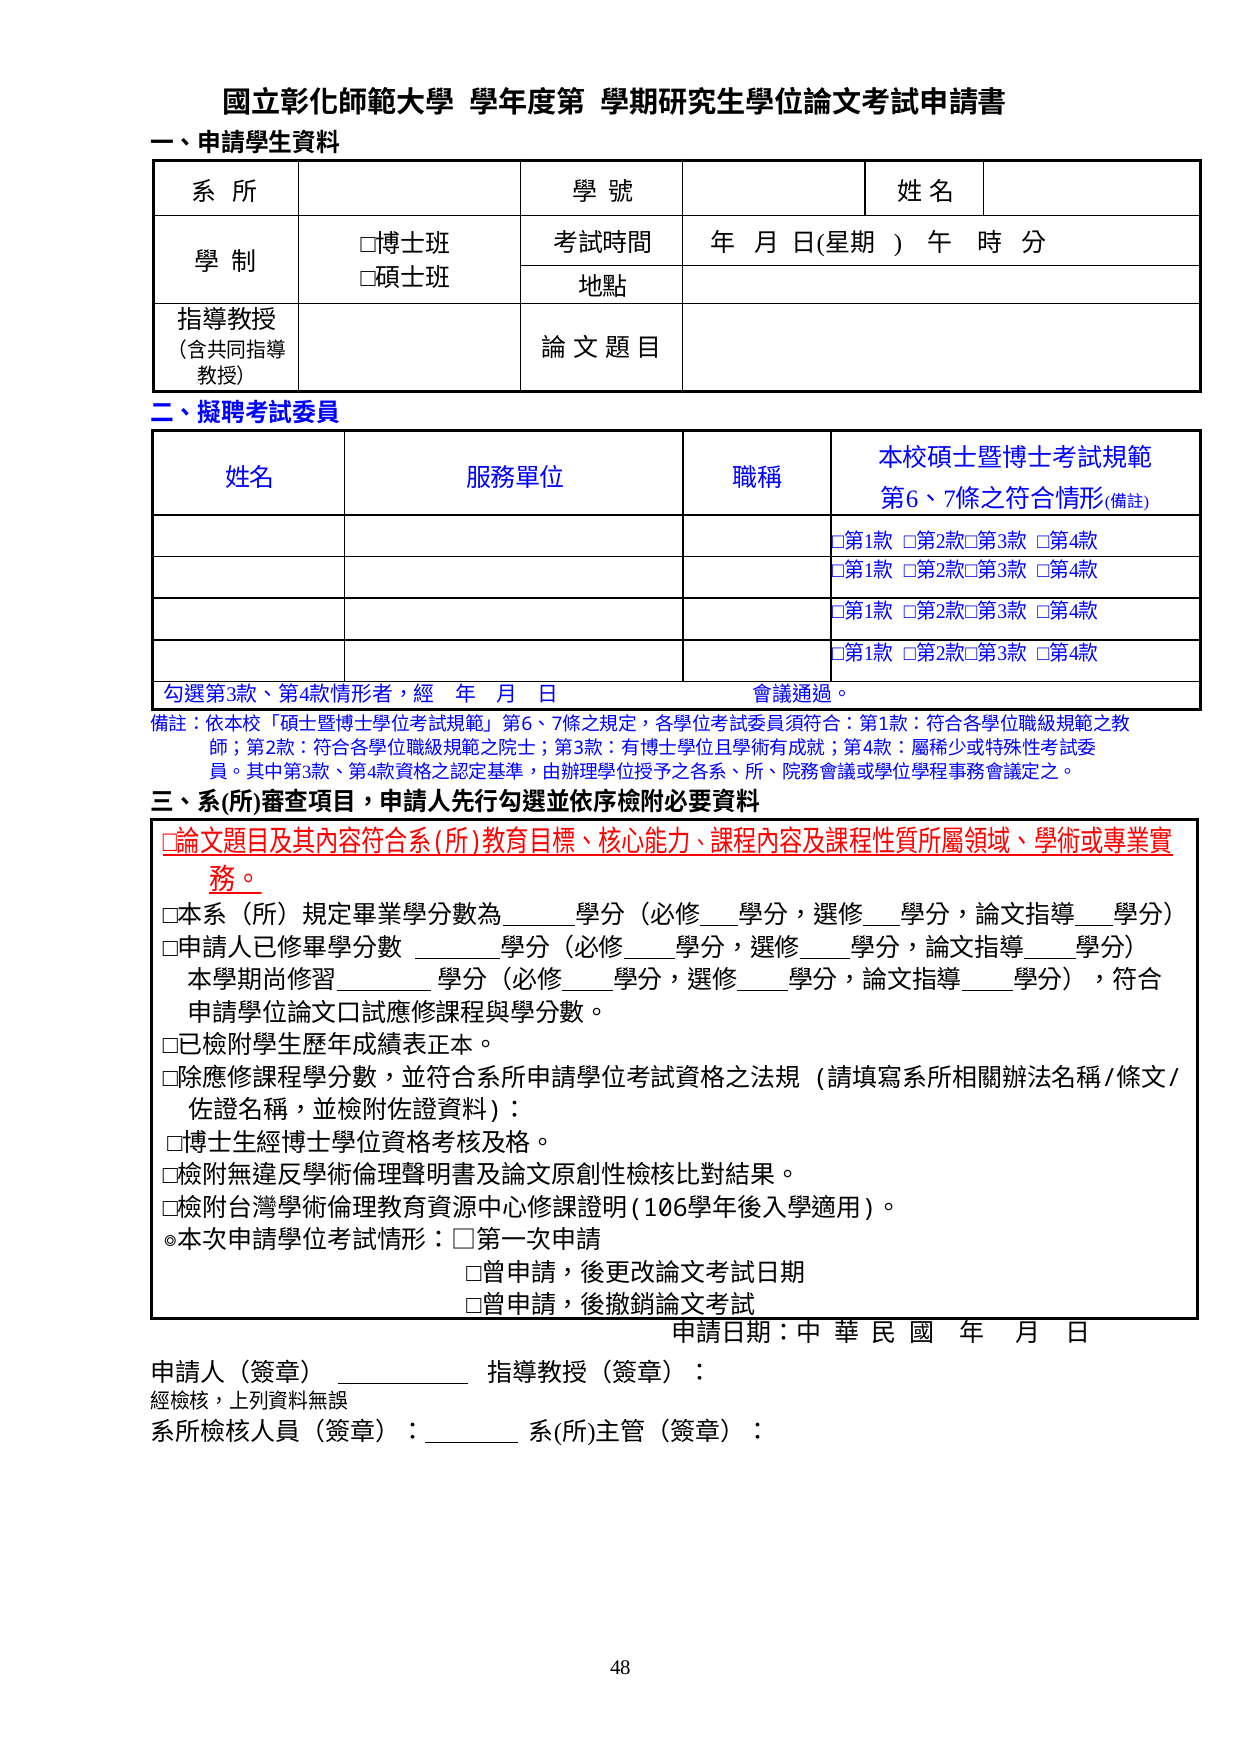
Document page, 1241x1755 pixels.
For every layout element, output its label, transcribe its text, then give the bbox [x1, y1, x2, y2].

text □博士生經博士學位資格考核及格。 [162, 1125, 561, 1158]
table_cell 地點 [521, 266, 682, 303]
text □檢附無違反學術倫理聲明書及論文原創性檢核比對結果。 [163, 1158, 1196, 1191]
text □論文題目及其內容符合系(所)教育目標、核心能力、課程內容及課程性質所屬領域、學術或專業實務。 [163, 821, 1186, 898]
text 經檢核，上列資料無誤 [150, 1392, 1211, 1413]
table_cell □第1款 □第2款□第3款 □第4款 [832, 599, 1199, 639]
table_cell [684, 599, 830, 639]
table_cell 指導教授 （含共同指導 教授） [155, 304, 298, 389]
table_cell 論 文 題 目 [521, 304, 682, 389]
table_cell [684, 557, 830, 597]
text □檢附台灣學術倫理教育資源中心修課證明(106學年後入學適用)。 [163, 1191, 1196, 1223]
table_cell [683, 266, 1199, 303]
text 三、系(所)審查項目，申請人先行勾選並依序檢附必要資料 [153, 821, 466, 1317]
text ◎本次申請學位考試情形：□第一次申請 [163, 1223, 1196, 1256]
text □本系（所）規定畢業學分數為 學分（必修 學分，選修 學分，論文指導 學分） [163, 898, 1196, 930]
table_cell [345, 599, 682, 639]
table_header 本校碩士暨博士考試規範 第6、7條之符合情形(備註) [832, 432, 1199, 514]
text 三、系(所)審查項目，申請人先行勾選並依序檢附必要資料 [561, 1093, 1196, 1158]
text □申請人已修畢學分數 學分（必修 學分，選修 學分，論文指導 學分） 本學期尚修習 學分（必修 學分，選修 學分，論文指導 學分），符合申請學位論文口試應修課程與學分數。 [163, 930, 1173, 1028]
table_cell [683, 304, 1199, 389]
table_cell [299, 304, 520, 389]
table_header [984, 162, 1199, 215]
text □曾申請，後撤銷論文考試 [466, 1288, 1196, 1317]
text 備註：依本校「碩士暨博士學位考試規範」第6、7條之規定，各學位考試委員須符合：第1款：符合各學位職級規範之教師；第2款：符合各學位職級規範之院士；第3款：有博士學位且學術有成就；第4款：屬稀少或特殊性考試委 [150, 711, 1135, 759]
table_cell [154, 599, 344, 639]
text 三、系(所)審查項目，申請人先行勾選並依序檢附必要資料 [1173, 930, 1196, 1028]
table_header 服務單位 [345, 432, 682, 514]
table_header 系 所 [155, 162, 298, 215]
table_cell □第1款 □第2款□第3款 □第4款 [832, 641, 1199, 681]
table_header [299, 162, 520, 215]
table_cell 勾選第3款、第4款情形者，經 年 月 日 會議通過。 [154, 682, 1199, 708]
text □曾申請，後更改論文考試日期 [466, 1256, 1196, 1288]
text 三、系(所)審查項目，申請人先行勾選並依序檢附必要資料 [1186, 821, 1196, 898]
table_cell 學 制 [155, 216, 298, 303]
table_header 姓 名 [866, 162, 983, 215]
table_cell [345, 516, 682, 556]
text 一、申請學生資料 [150, 122, 1211, 159]
table_header 職稱 [684, 432, 830, 514]
table_cell 年 月 日(星期 ) 午 時 分 [683, 216, 1199, 264]
table_cell [345, 641, 682, 681]
text 國立彰化師範大學 學年度第 學期研究生學位論文考試申請書 [222, 78, 1211, 121]
text 系所檢核人員（簽章）： 系(所)主管（簽章）： [150, 1413, 1211, 1447]
table_cell 考試時間 [521, 216, 682, 264]
text 二、擬聘考試委員 [150, 393, 1211, 429]
table_header 姓名 [154, 432, 344, 514]
table_cell □博士班 □碩士班 [299, 216, 520, 303]
table_cell [345, 557, 682, 597]
text 佐證名稱，並檢附佐證資料)： [154, 1093, 561, 1125]
table_cell [154, 516, 344, 556]
table_cell □第1款 □第2款□第3款 □第4款 [832, 516, 1199, 556]
table_cell [684, 641, 830, 681]
table_header 學 號 [521, 162, 682, 215]
table_cell □第1款 □第2款□第3款 □第4款 [832, 557, 1199, 597]
table_cell [684, 516, 830, 556]
text 申請日期：中 華 民 國 年 月 日申請人（簽章） 指導教授（簽章）： [150, 1320, 1091, 1388]
table_header [683, 162, 864, 215]
text □已檢附學生歷年成績表正本。 [163, 1028, 1196, 1060]
text □除應修課程學分數，並符合系所申請學位考試資格之法規 (請填寫系所相關辦法名稱/條文/ [163, 1060, 1196, 1093]
table_cell [154, 641, 344, 681]
table_cell [154, 557, 344, 597]
text 員。其中第3款、第4款資格之認定基準，由辦理學位授予之各系、所、院務會議或學位學程事務會議定之。 [209, 759, 1211, 784]
text 三、系(所)審查項目，申請人先行勾選並依序檢附必要資料 [150, 784, 1211, 817]
